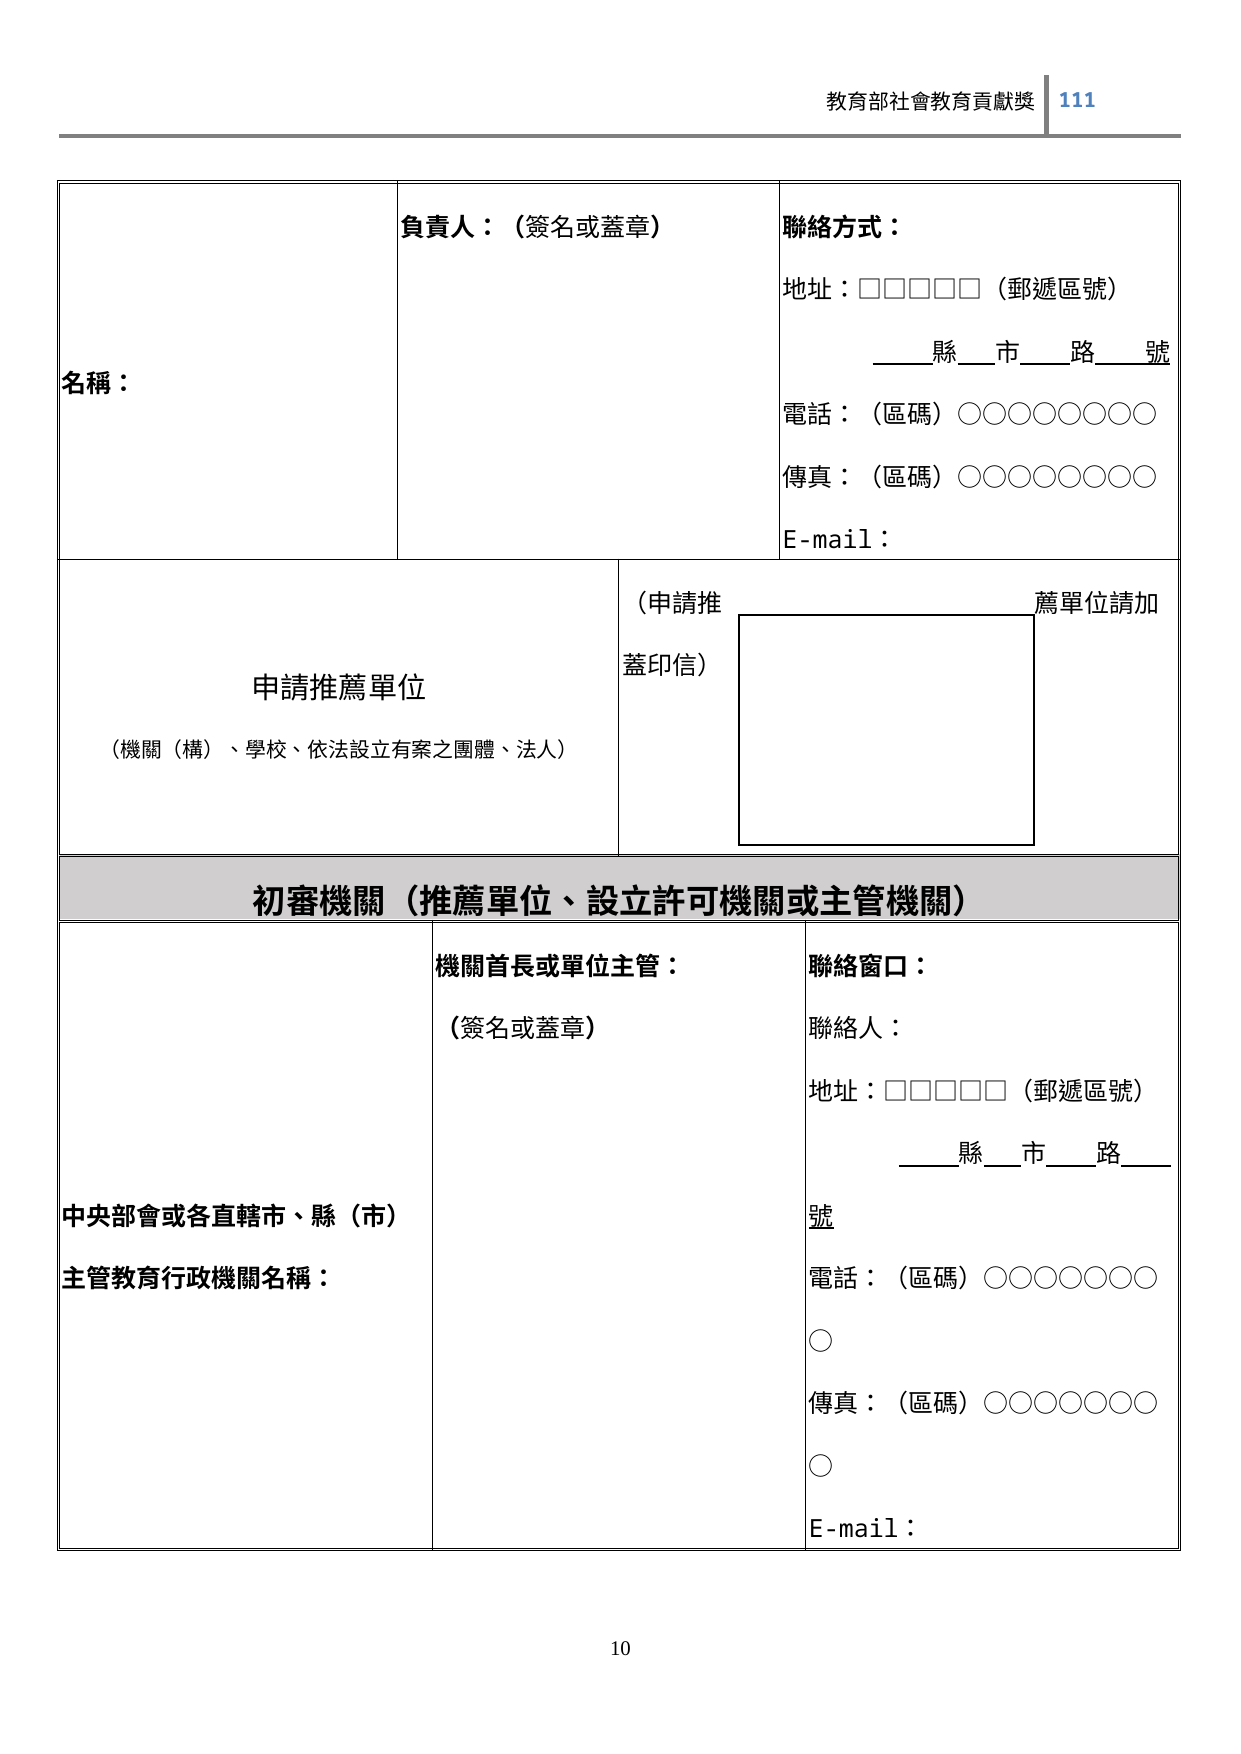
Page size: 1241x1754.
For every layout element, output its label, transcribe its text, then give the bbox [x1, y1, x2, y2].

table_cell 聯絡方式： 地址：□□□□□（郵遞區號） 縣 市 路 號 電話：（區碼）○○○○○○○○ 傳真：（區碼）○○○○○○○○ E-mail： [780, 184, 1178, 558]
table_cell 名稱： [60, 184, 397, 558]
table_cell 機關首長或單位主管： （簽名或蓋章） [433, 923, 805, 1548]
table_cell 申請推薦單位 （機關（構）、學校、依法設立有案之團體、法人） [60, 560, 618, 854]
table_cell （申請推薦單位請加蓋印信） [619, 560, 1178, 854]
table_cell 初審機關（推薦單位、設立許可機關或主管機關） [60, 857, 1178, 919]
table_cell 中央部會或各直轄市、縣（市）主管教育行政機關名稱： [60, 923, 432, 1548]
table_cell 聯絡窗口： 聯絡人： 地址：□□□□□（郵遞區號） 縣 市 路 號 電話：（區碼）○○○○○○○○ 傳真：（區碼）○○○○○○○○ E-mail： [806, 923, 1178, 1548]
table_cell 負責人：（簽名或蓋章） [398, 184, 779, 558]
